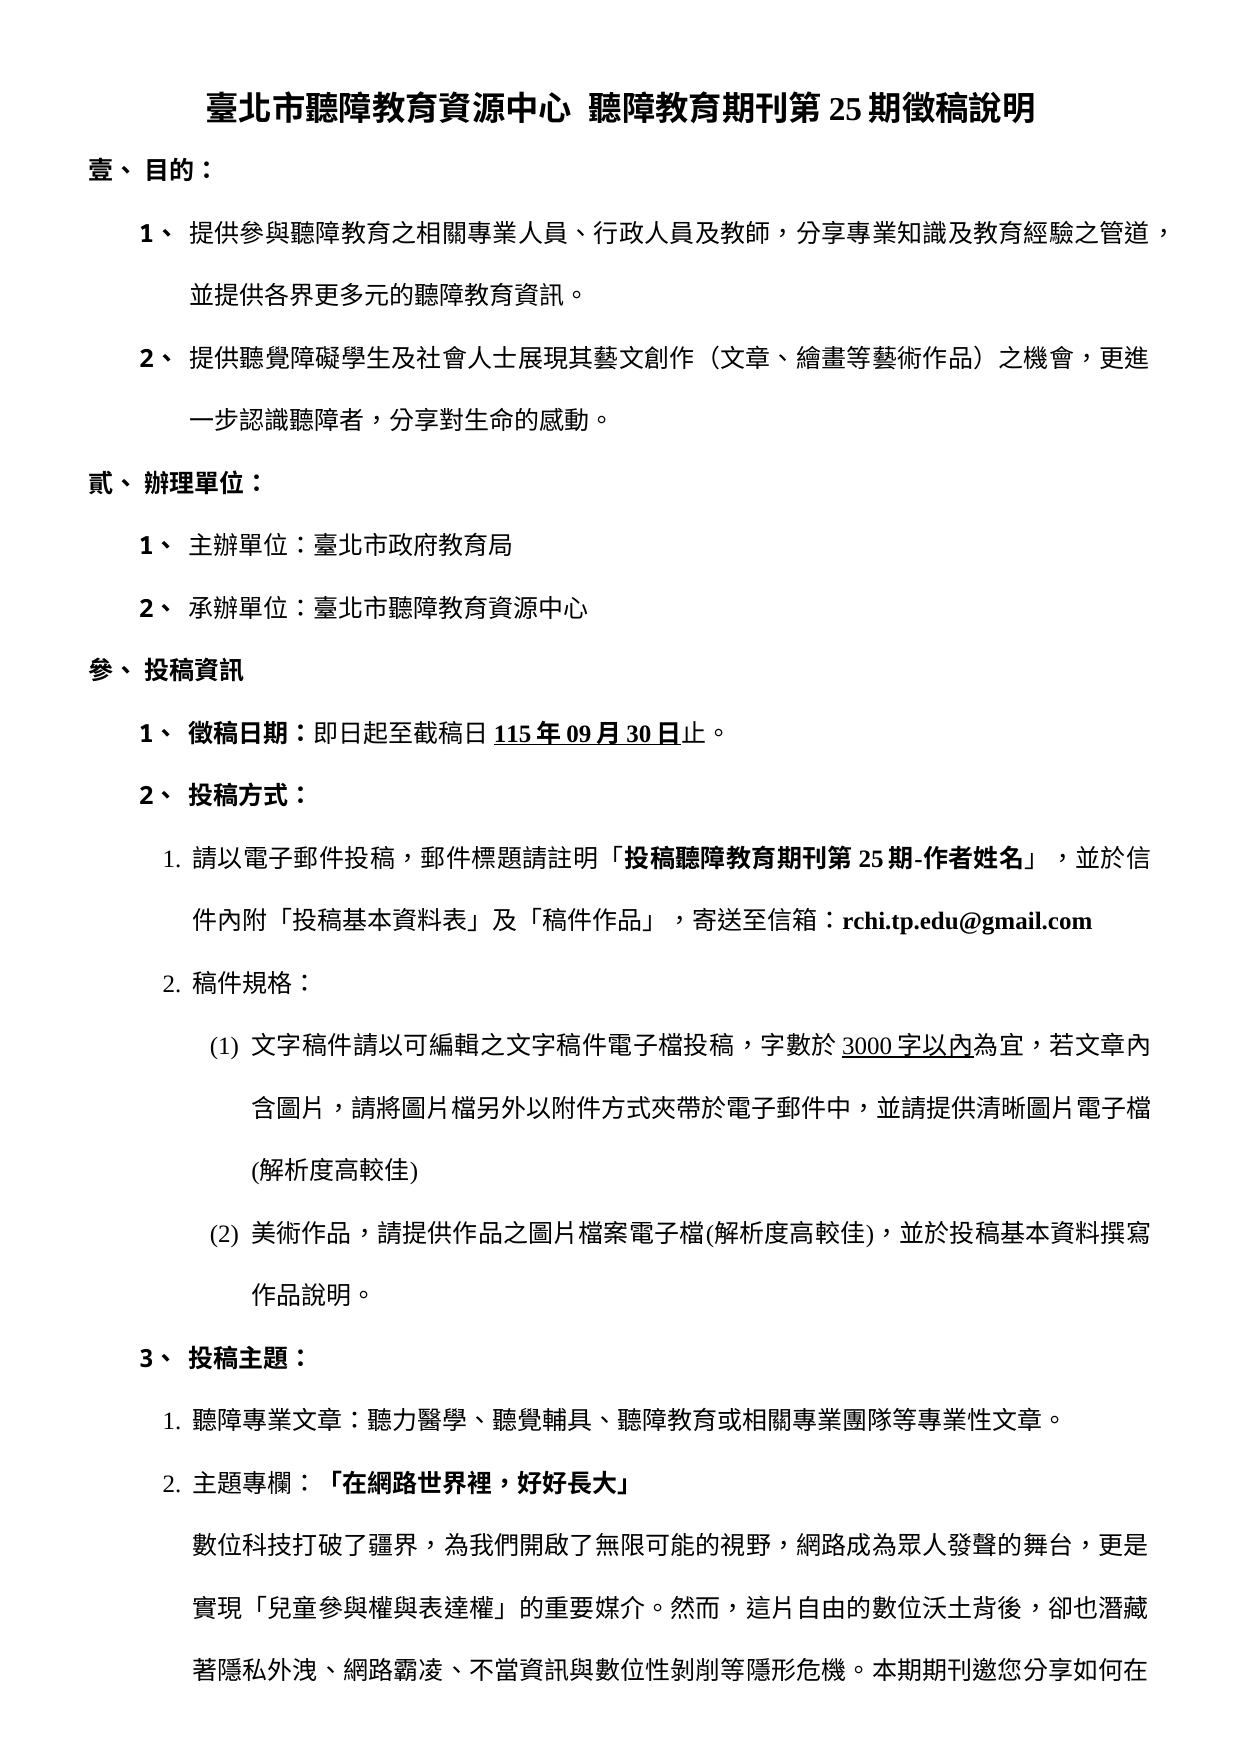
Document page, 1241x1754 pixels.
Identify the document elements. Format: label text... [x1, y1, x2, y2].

list 徵稿日期：即日起至截稿日115年09月30日止。 [139, 689, 1152, 752]
list 主辦單位：臺北市政府教育局 [139, 502, 1152, 564]
list 美術作品，請提供作品之圖片檔案電子檔(解析度高較佳)，並於投稿基本資料撰寫作品說明。 [239, 1189, 1152, 1314]
list 投稿資訊 [89, 627, 1152, 689]
list 聽障專業文章：聽力醫學、聽覺輔具、聽障教育或相關專業團隊等專業性文章。 [162, 1377, 1152, 1439]
list 目的： [89, 127, 1152, 189]
list 文字稿件請以可編輯之文字稿件電子檔投稿，字數於3000字以內為宜，若文章內含圖片，請將圖片檔另外以附件方式夾帶於電子郵件中，並請提供清晰圖片電子檔(解析度高較佳) [239, 1002, 1152, 1189]
list 請以電子郵件投稿，郵件標題請註明「投稿聽障教育期刊第25期-作者姓名」，並於信件內附「投稿基本資料表」及「稿件作品」，寄送至信箱：rchi.tp.edu@gmail.com [162, 814, 1152, 939]
list 投稿方式： [139, 752, 1152, 814]
list 辦理單位： [89, 439, 1152, 502]
text 數位科技打破了疆界，為我們開啟了無限可能的視野，網路成為眾人發聲的舞台，更是實現「兒童參與權與表達權」的重要媒介。然而，這片自由的數位沃土背後，卻也潛藏著隱私外洩、網路霸凌、不當資訊與數位性剝削等隱形危機。本期期刊邀您分享如何在享受數位便利、鼓勵兒少自由發聲的同時，織起一張密實的網路安全網，杜絕數位風險。 [192, 1502, 1152, 1689]
list 提供參與聽障教育之相關專業人員、行政人員及教師，分享專業知識及教育經驗之管道，並提供各界更多元的聽障教育資訊。 [139, 189, 1152, 314]
list 承辦單位：臺北市聽障教育資源中心 [139, 564, 1152, 627]
list 主題專欄：「在網路世界裡，好好長大」 [162, 1439, 1152, 1502]
text 臺北市聽障教育資源中心 聽障教育期刊第25期徵稿說明 [89, 64, 1152, 127]
list 投稿主題： [139, 1314, 1152, 1377]
list 稿件規格： [162, 939, 1152, 1002]
list 提供聽覺障礙學生及社會人士展現其藝文創作（文章、繪畫等藝術作品）之機會，更進一步認識聽障者，分享對生命的感動。 [139, 314, 1152, 439]
